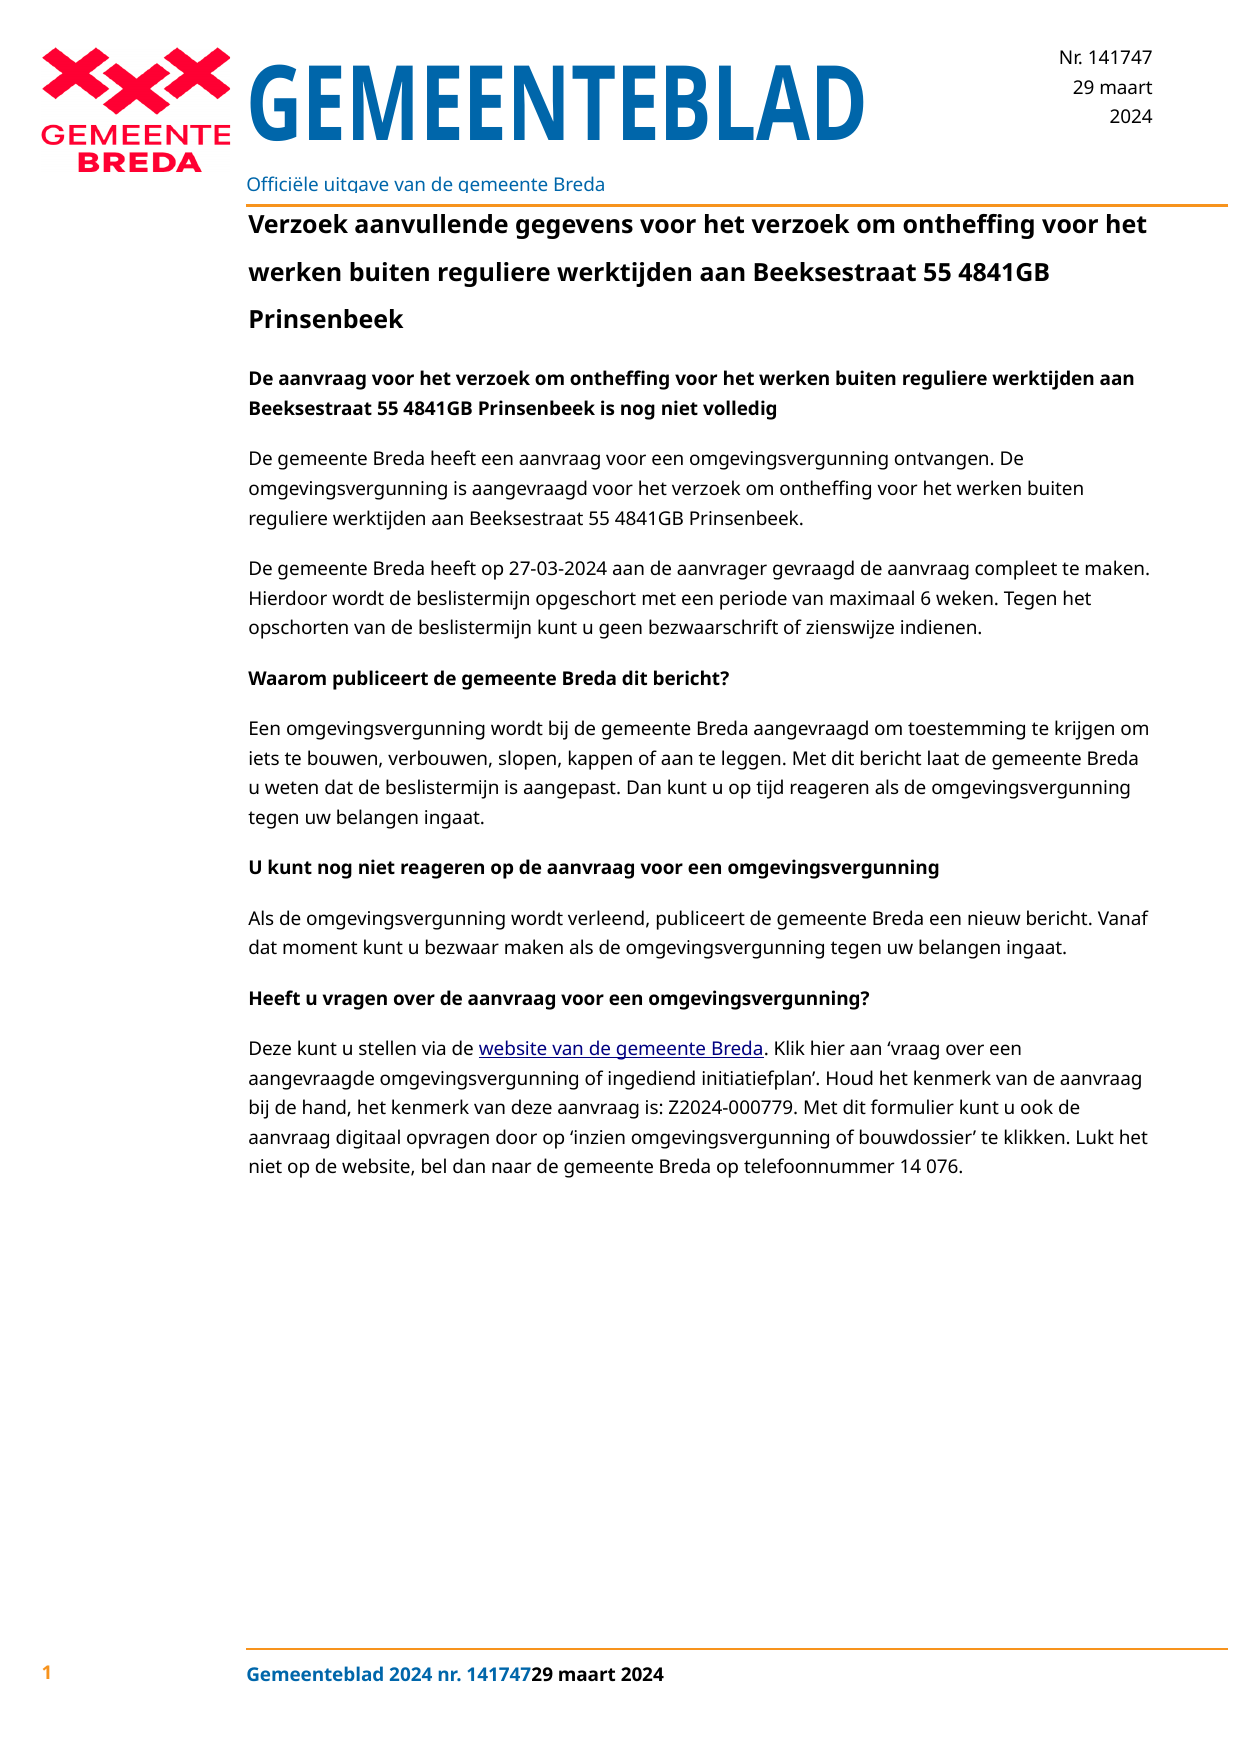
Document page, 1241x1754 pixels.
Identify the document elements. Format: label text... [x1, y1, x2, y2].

text Als de omgevingsvergunning wordt verleend, publiceert de gemeente Breda een nieuw bericht. Vanaf dat moment kunt u bezwaar maken als de omgevingsvergunning tegen uw belangen ingaat. [248, 905, 1152, 960]
text De gemeente Breda heeft een aanvraag voor een omgevingsvergunning ontvangen. De omgevingsvergunning is aangevraagd voor het verzoek om ontheffing voor het werken buiten reguliere werktijden aan Beeksestraat 55 4841GB Prinsenbeek. [248, 446, 1152, 530]
text Heeft u vragen over de aanvraag voor een omgevingsvergunning? [248, 985, 1152, 1010]
picture [41, 47, 231, 172]
text Een omgevingsvergunning wordt bij de gemeente Breda aangevraagd om toestemming te krijgen om iets te bouwen, verbouwen, slopen, kappen of aan te leggen. Met dit bericht laat de gemeente Breda u weten dat de beslistermijn is aangepast. Dan kunt u op tijd reageren als de omgevingsvergunning tegen uw belangen ingaat. [248, 715, 1152, 829]
text De aanvraag voor het verzoek om ontheffing voor het werken buiten reguliere werktijden aan Beeksestraat 55 4841GB Prinsenbeek is nog niet volledig [248, 366, 1152, 421]
text Verzoek aanvullende gegevens voor het verzoek om ontheffing voor het werken buiten reguliere werktijden aan Beeksestraat 55 4841GB Prinsenbeek [248, 207, 1152, 336]
text Waarom publiceert de gemeente Breda dit bericht? [248, 665, 1152, 690]
text U kunt nog niet reageren op de aanvraag voor een omgevingsvergunning [248, 854, 1152, 880]
text De gemeente Breda heeft op 27-03-2024 aan de aanvrager gevraagd de aanvraag compleet te maken. Hierdoor wordt de beslistermijn opgeschort met een periode van maximaal 6 weken. Tegen het opschorten van de beslistermijn kunt u geen bezwaarschrift of zienswijze indienen. [248, 555, 1152, 640]
text Deze kunt u stellen via de website van de gemeente Breda. Klik hier aan ‘vraag over een aangevraagde omgevingsvergunning of ingediend initiatiefplan’. Houd het kenmerk van de aanvraag bij de hand, het kenmerk van deze aanvraag is: Z2024-000779. Met dit formulier kunt u ook de aanvraag digitaal opvragen door op ‘inzien omgevingsvergunning of bouwdossier’ te klikken. Lukt het niet op de website, bel dan naar de gemeente Breda op telefoonnummer 14 076. [248, 1035, 1152, 1179]
